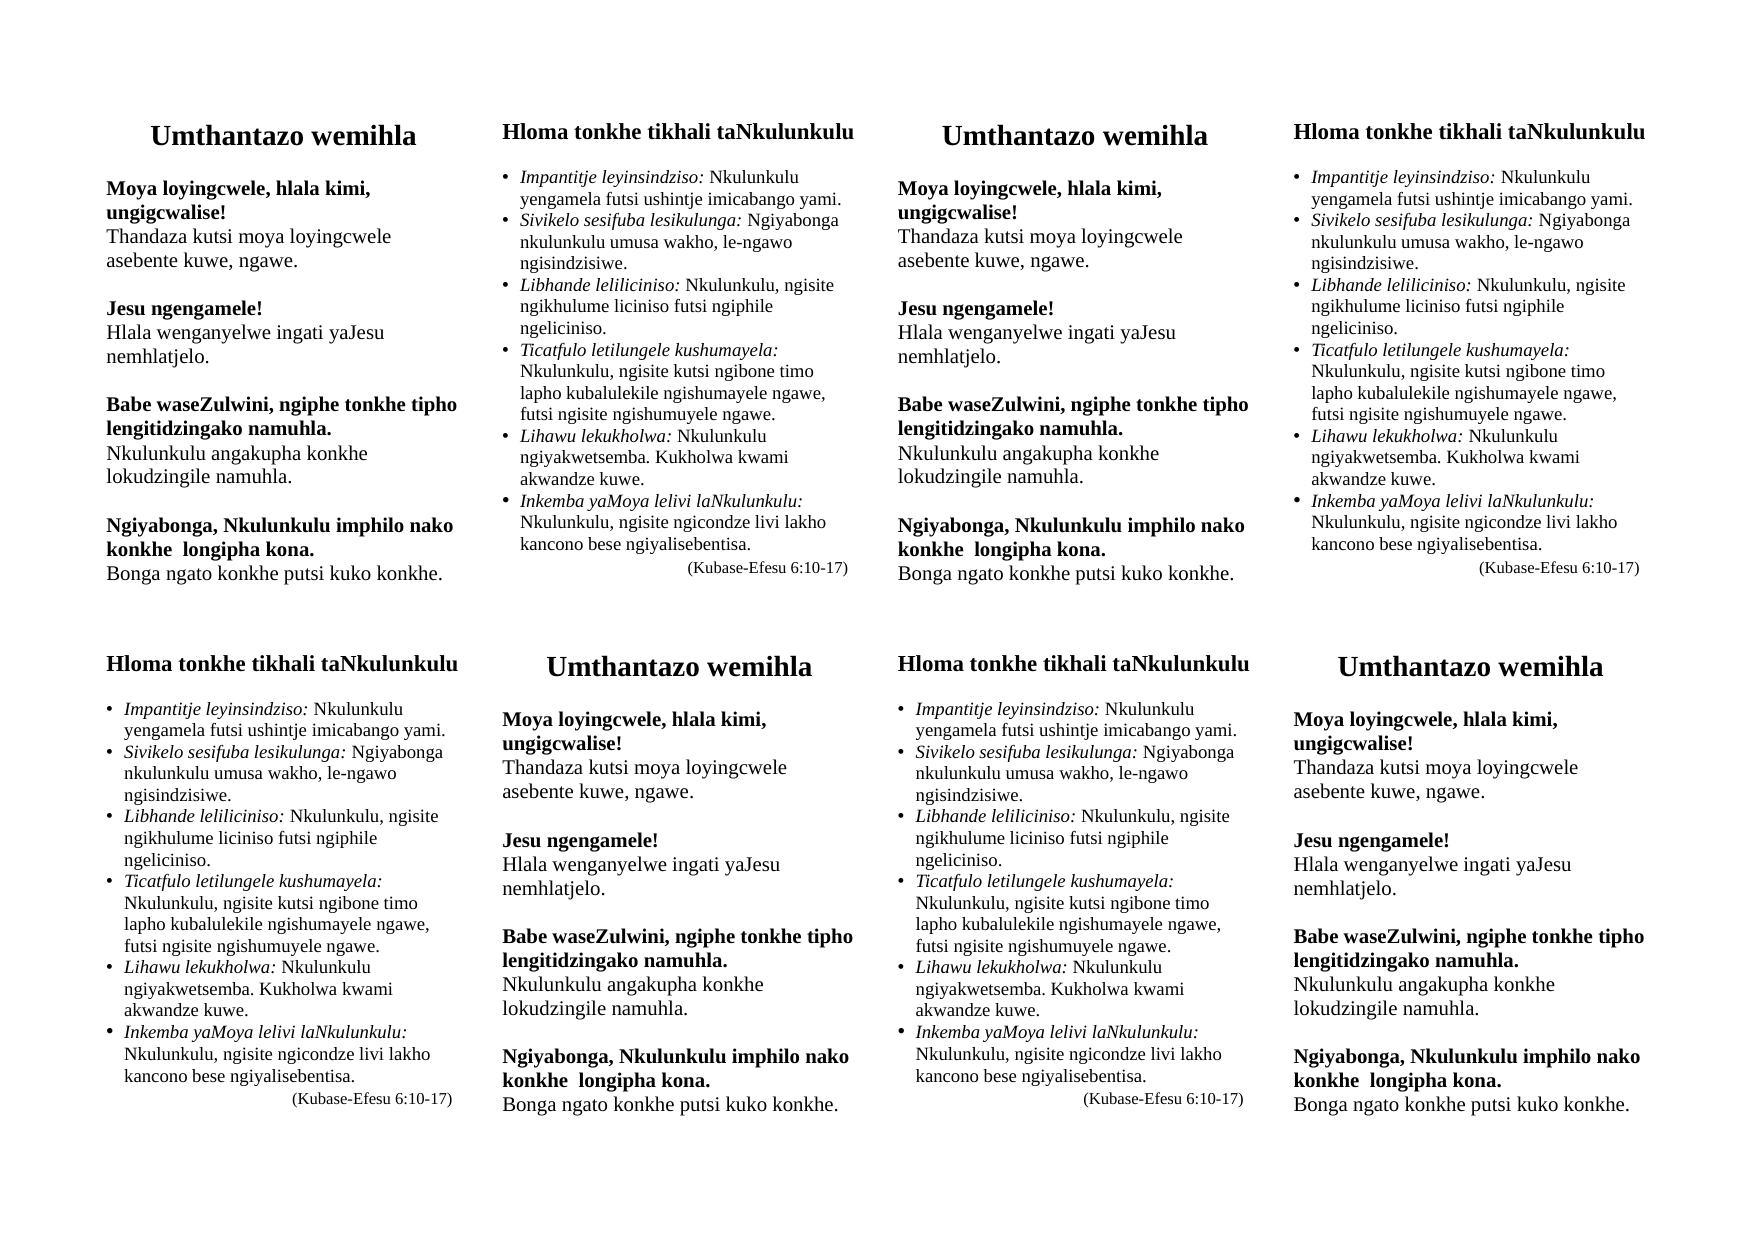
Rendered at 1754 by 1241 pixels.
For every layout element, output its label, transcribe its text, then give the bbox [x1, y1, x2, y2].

text Thandaza kutsi moya loyingcwele asebente kuwe, ngawe. [1293, 755, 1648, 803]
text Umthantazo wemihla [106, 118, 461, 152]
list Libhande leliliciniso: Nkulunkulu, ngisite ngikhulume liciniso futsi ngiphile ngeliciniso. [106, 805, 461, 870]
list Sivikelo sesifuba lesikulunga: Ngiyabonga nkulunkulu umusa wakho, le-ngawo ngisindzisiwe. [502, 209, 856, 274]
text Umthantazo wemihla [1293, 649, 1648, 683]
text Bonga ngato konkhe putsi kuko konkhe. [106, 561, 461, 585]
text Thandaza kutsi moya loyingcwele asebente kuwe, ngawe. [898, 224, 1252, 272]
list Impantitje leyinsindziso: Nkulunkulu yengamela futsi ushintje imicabango yami. [1293, 166, 1648, 209]
text Ngiyabonga, Nkulunkulu imphilo nako konkhe longipha kona. [898, 513, 1252, 561]
list Libhande leliliciniso: Nkulunkulu, ngisite ngikhulume liciniso futsi ngiphile ngeliciniso. [502, 274, 856, 338]
text Moya loyingcwele, hlala kimi, ungigcwalise! [1293, 707, 1648, 755]
text Umthantazo wemihla [502, 649, 856, 683]
text Hloma tonkhe tikhali taNkulunkulu [502, 118, 856, 144]
text Ngiyabonga, Nkulunkulu imphilo nako konkhe longipha kona. [502, 1044, 856, 1092]
text Ngiyabonga, Nkulunkulu imphilo nako konkhe longipha kona. [1293, 1044, 1648, 1092]
text Thandaza kutsi moya loyingcwele asebente kuwe, ngawe. [106, 224, 461, 272]
text Thandaza kutsi moya loyingcwele asebente kuwe, ngawe. [502, 755, 856, 803]
text Babe waseZulwini, ngiphe tonkhe tipho lengitidzingako namuhla. [898, 392, 1252, 440]
list Impantitje leyinsindziso: Nkulunkulu yengamela futsi ushintje imicabango yami. [502, 166, 856, 209]
list Lihawu lekukholwa: Nkulunkulu ngiyakwetsemba. Kukholwa kwami akwandze kuwe. [1293, 425, 1648, 489]
text Moya loyingcwele, hlala kimi, ungigcwalise! [898, 176, 1252, 224]
text Bonga ngato konkhe putsi kuko konkhe. [502, 1092, 856, 1116]
text (Kubase-Efesu 6:10-17) [502, 557, 856, 577]
text Jesu ngengamele! [898, 296, 1252, 320]
text Nkulunkulu angakupha konkhe lokudzingile namuhla. [502, 972, 856, 1020]
text Hlala wenganyelwe ingati yaJesu nemhlatjelo. [502, 852, 856, 900]
list Ticatfulo letilungele kushumayela: Nkulunkulu, ngisite kutsi ngibone timo lapho kubalulekile ngishumayele ngawe, futsi ngisite ngishumuyele ngawe. [1293, 338, 1648, 425]
list Impantitje leyinsindziso: Nkulunkulu yengamela futsi ushintje imicabango yami. [898, 697, 1252, 741]
list Impantitje leyinsindziso: Nkulunkulu yengamela futsi ushintje imicabango yami. [106, 697, 461, 741]
text Hlala wenganyelwe ingati yaJesu nemhlatjelo. [106, 320, 461, 368]
text Nkulunkulu angakupha konkhe lokudzingile namuhla. [106, 440, 461, 488]
text Hlala wenganyelwe ingati yaJesu nemhlatjelo. [898, 320, 1252, 368]
list Inkemba yaMoya lelivi laNkulunkulu: Nkulunkulu, ngisite ngicondze livi lakho kancono bese ngiyalisebentisa. [1293, 489, 1648, 554]
text Babe waseZulwini, ngiphe tonkhe tipho lengitidzingako namuhla. [502, 924, 856, 972]
text Bonga ngato konkhe putsi kuko konkhe. [898, 561, 1252, 585]
text Hloma tonkhe tikhali taNkulunkulu [1293, 118, 1648, 144]
list Libhande leliliciniso: Nkulunkulu, ngisite ngikhulume liciniso futsi ngiphile ngeliciniso. [898, 805, 1252, 870]
text Jesu ngengamele! [1293, 827, 1648, 852]
text Nkulunkulu angakupha konkhe lokudzingile namuhla. [898, 440, 1252, 488]
text Babe waseZulwini, ngiphe tonkhe tipho lengitidzingako namuhla. [106, 392, 461, 440]
list Lihawu lekukholwa: Nkulunkulu ngiyakwetsemba. Kukholwa kwami akwandze kuwe. [106, 956, 461, 1021]
list Ticatfulo letilungele kushumayela: Nkulunkulu, ngisite kutsi ngibone timo lapho kubalulekile ngishumayele ngawe, futsi ngisite ngishumuyele ngawe. [106, 870, 461, 956]
text Hlala wenganyelwe ingati yaJesu nemhlatjelo. [1293, 852, 1648, 900]
list Lihawu lekukholwa: Nkulunkulu ngiyakwetsemba. Kukholwa kwami akwandze kuwe. [502, 425, 856, 489]
text Umthantazo wemihla [898, 118, 1252, 152]
text Hloma tonkhe tikhali taNkulunkulu [898, 649, 1252, 676]
list Sivikelo sesifuba lesikulunga: Ngiyabonga nkulunkulu umusa wakho, le-ngawo ngisindzisiwe. [898, 741, 1252, 805]
text (Kubase-Efesu 6:10-17) [898, 1089, 1252, 1108]
text (Kubase-Efesu 6:10-17) [1293, 557, 1648, 577]
text (Kubase-Efesu 6:10-17) [106, 1089, 461, 1108]
list Libhande leliliciniso: Nkulunkulu, ngisite ngikhulume liciniso futsi ngiphile ngeliciniso. [1293, 274, 1648, 338]
list Inkemba yaMoya lelivi laNkulunkulu: Nkulunkulu, ngisite ngicondze livi lakho kancono bese ngiyalisebentisa. [106, 1021, 461, 1086]
text Ngiyabonga, Nkulunkulu imphilo nako konkhe longipha kona. [106, 513, 461, 561]
list Inkemba yaMoya lelivi laNkulunkulu: Nkulunkulu, ngisite ngicondze livi lakho kancono bese ngiyalisebentisa. [502, 489, 856, 554]
text Jesu ngengamele! [106, 296, 461, 320]
list Ticatfulo letilungele kushumayela: Nkulunkulu, ngisite kutsi ngibone timo lapho kubalulekile ngishumayele ngawe, futsi ngisite ngishumuyele ngawe. [898, 870, 1252, 956]
list Ticatfulo letilungele kushumayela: Nkulunkulu, ngisite kutsi ngibone timo lapho kubalulekile ngishumayele ngawe, futsi ngisite ngishumuyele ngawe. [502, 338, 856, 425]
list Sivikelo sesifuba lesikulunga: Ngiyabonga nkulunkulu umusa wakho, le-ngawo ngisindzisiwe. [106, 741, 461, 805]
list Lihawu lekukholwa: Nkulunkulu ngiyakwetsemba. Kukholwa kwami akwandze kuwe. [898, 956, 1252, 1021]
text Moya loyingcwele, hlala kimi, ungigcwalise! [106, 176, 461, 224]
text Nkulunkulu angakupha konkhe lokudzingile namuhla. [1293, 972, 1648, 1020]
text Jesu ngengamele! [502, 827, 856, 852]
list Inkemba yaMoya lelivi laNkulunkulu: Nkulunkulu, ngisite ngicondze livi lakho kancono bese ngiyalisebentisa. [898, 1021, 1252, 1086]
text Moya loyingcwele, hlala kimi, ungigcwalise! [502, 707, 856, 755]
list Sivikelo sesifuba lesikulunga: Ngiyabonga nkulunkulu umusa wakho, le-ngawo ngisindzisiwe. [1293, 209, 1648, 274]
text Bonga ngato konkhe putsi kuko konkhe. [1293, 1092, 1648, 1116]
text Babe waseZulwini, ngiphe tonkhe tipho lengitidzingako namuhla. [1293, 924, 1648, 972]
text Hloma tonkhe tikhali taNkulunkulu [106, 649, 461, 676]
